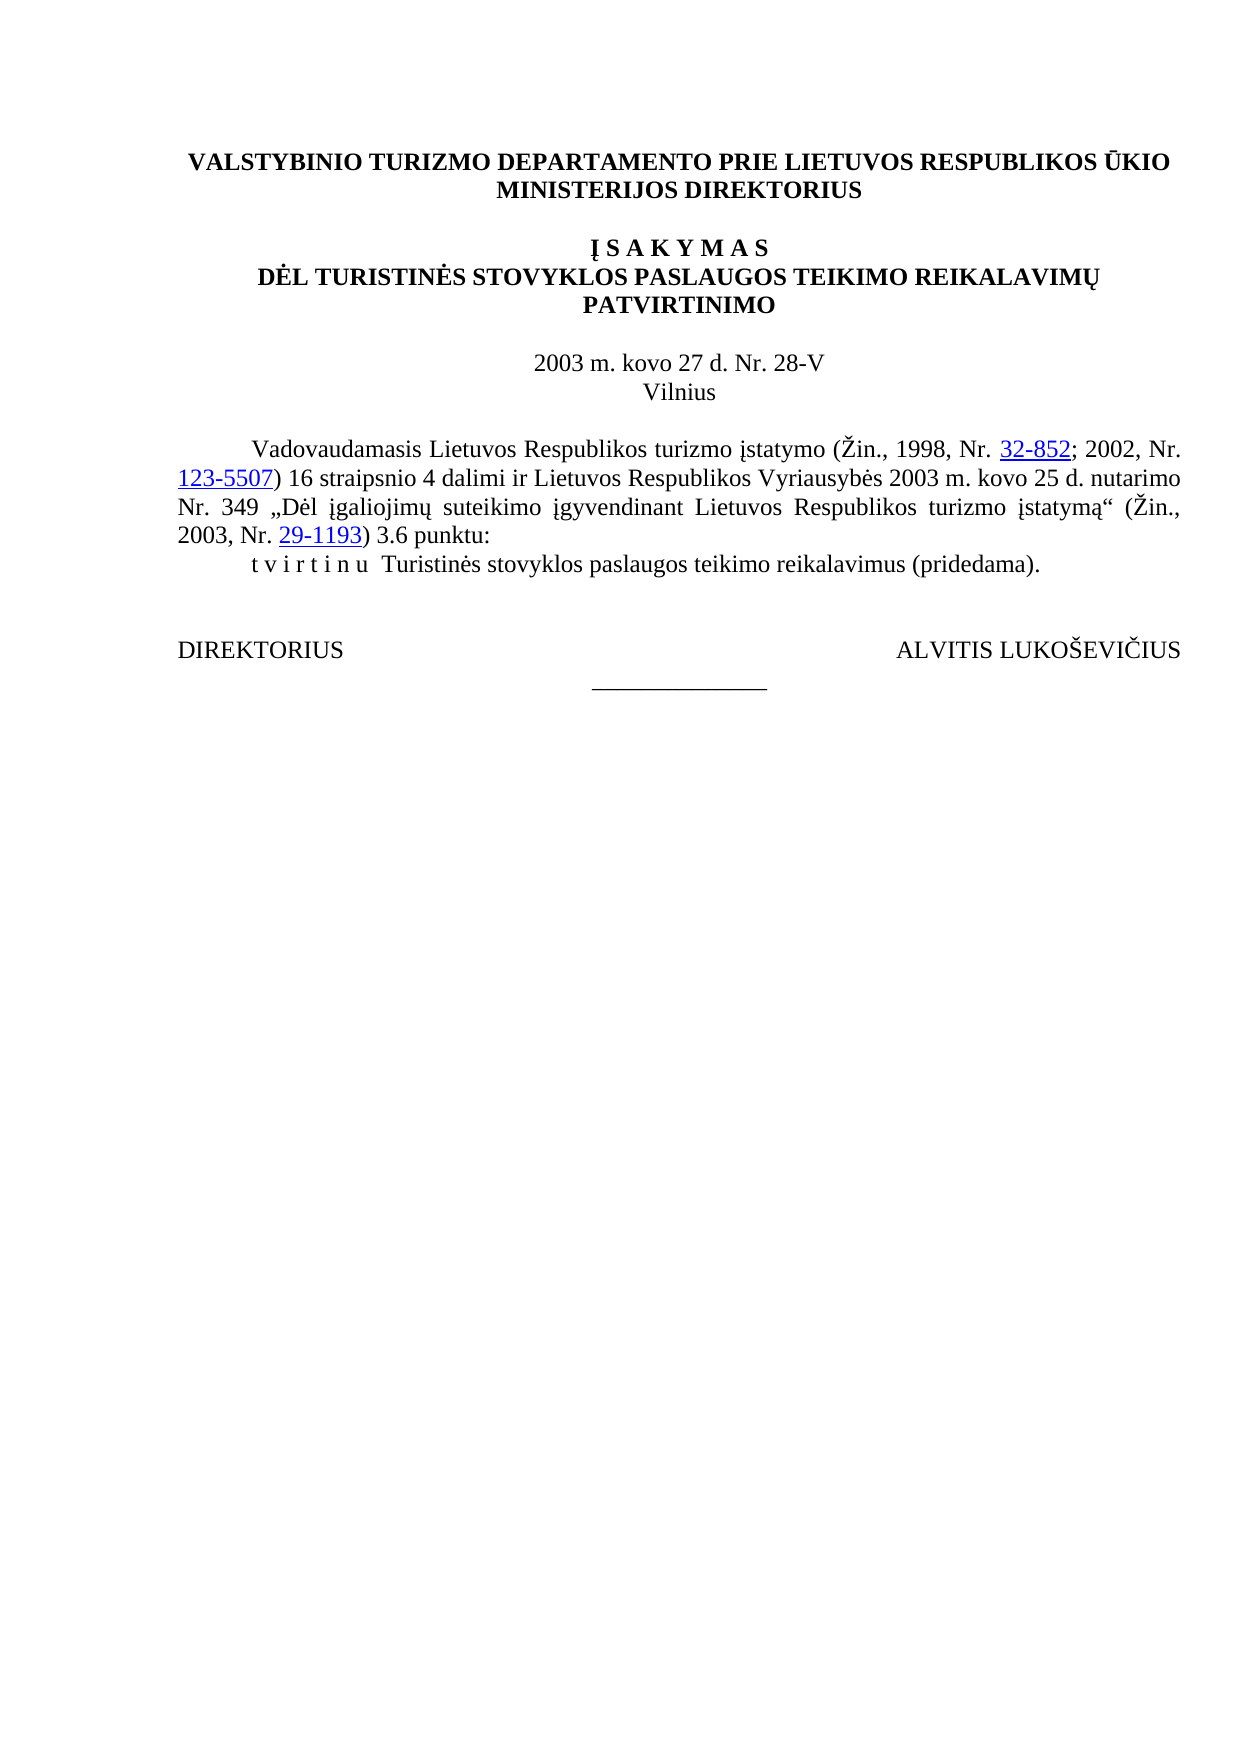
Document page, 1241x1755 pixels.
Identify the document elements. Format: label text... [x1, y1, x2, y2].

text Vadovaudamasis Lietuvos Respublikos turizmo įstatymo (Žin., 1998, Nr. 32-852; 2002, Nr. 123-5507) 16 straipsnio 4 dalimi ir Lietuvos Respublikos Vyriausybės 2003 m. kovo 25 d. nutarimo Nr. 349 „Dėl įgaliojimų suteikimo įgyvendinant Lietuvos Respublikos turizmo įstatymą“ (Žin., 2003, Nr. 29-1193) 3.6 punktu: [177, 434, 1181, 549]
text VALSTYBINIO TURIZMO DEPARTAMENTO PRIE LIETUVOS RESPUBLIKOS ŪKIO MINISTERIJOS DIREKTORIUS [177, 147, 1181, 204]
text Vilnius [177, 377, 1181, 406]
text ______________ [177, 664, 1181, 693]
text DĖL TURISTINĖS STOVYKLOS PASLAUGOS TEIKIMO REIKALAVIMŲ PATVIRTINIMO [177, 262, 1181, 319]
text tvirtinu Turistinės stovyklos paslaugos teikimo reikalavimus (pridedama). [177, 549, 1181, 578]
text DIREKTORIUS ALVITIS LUKOŠEVIČIUS [177, 636, 1181, 664]
text Į S A K Y M A S [177, 233, 1181, 262]
text 2003 m. kovo 27 d. Nr. 28-V [177, 348, 1181, 377]
